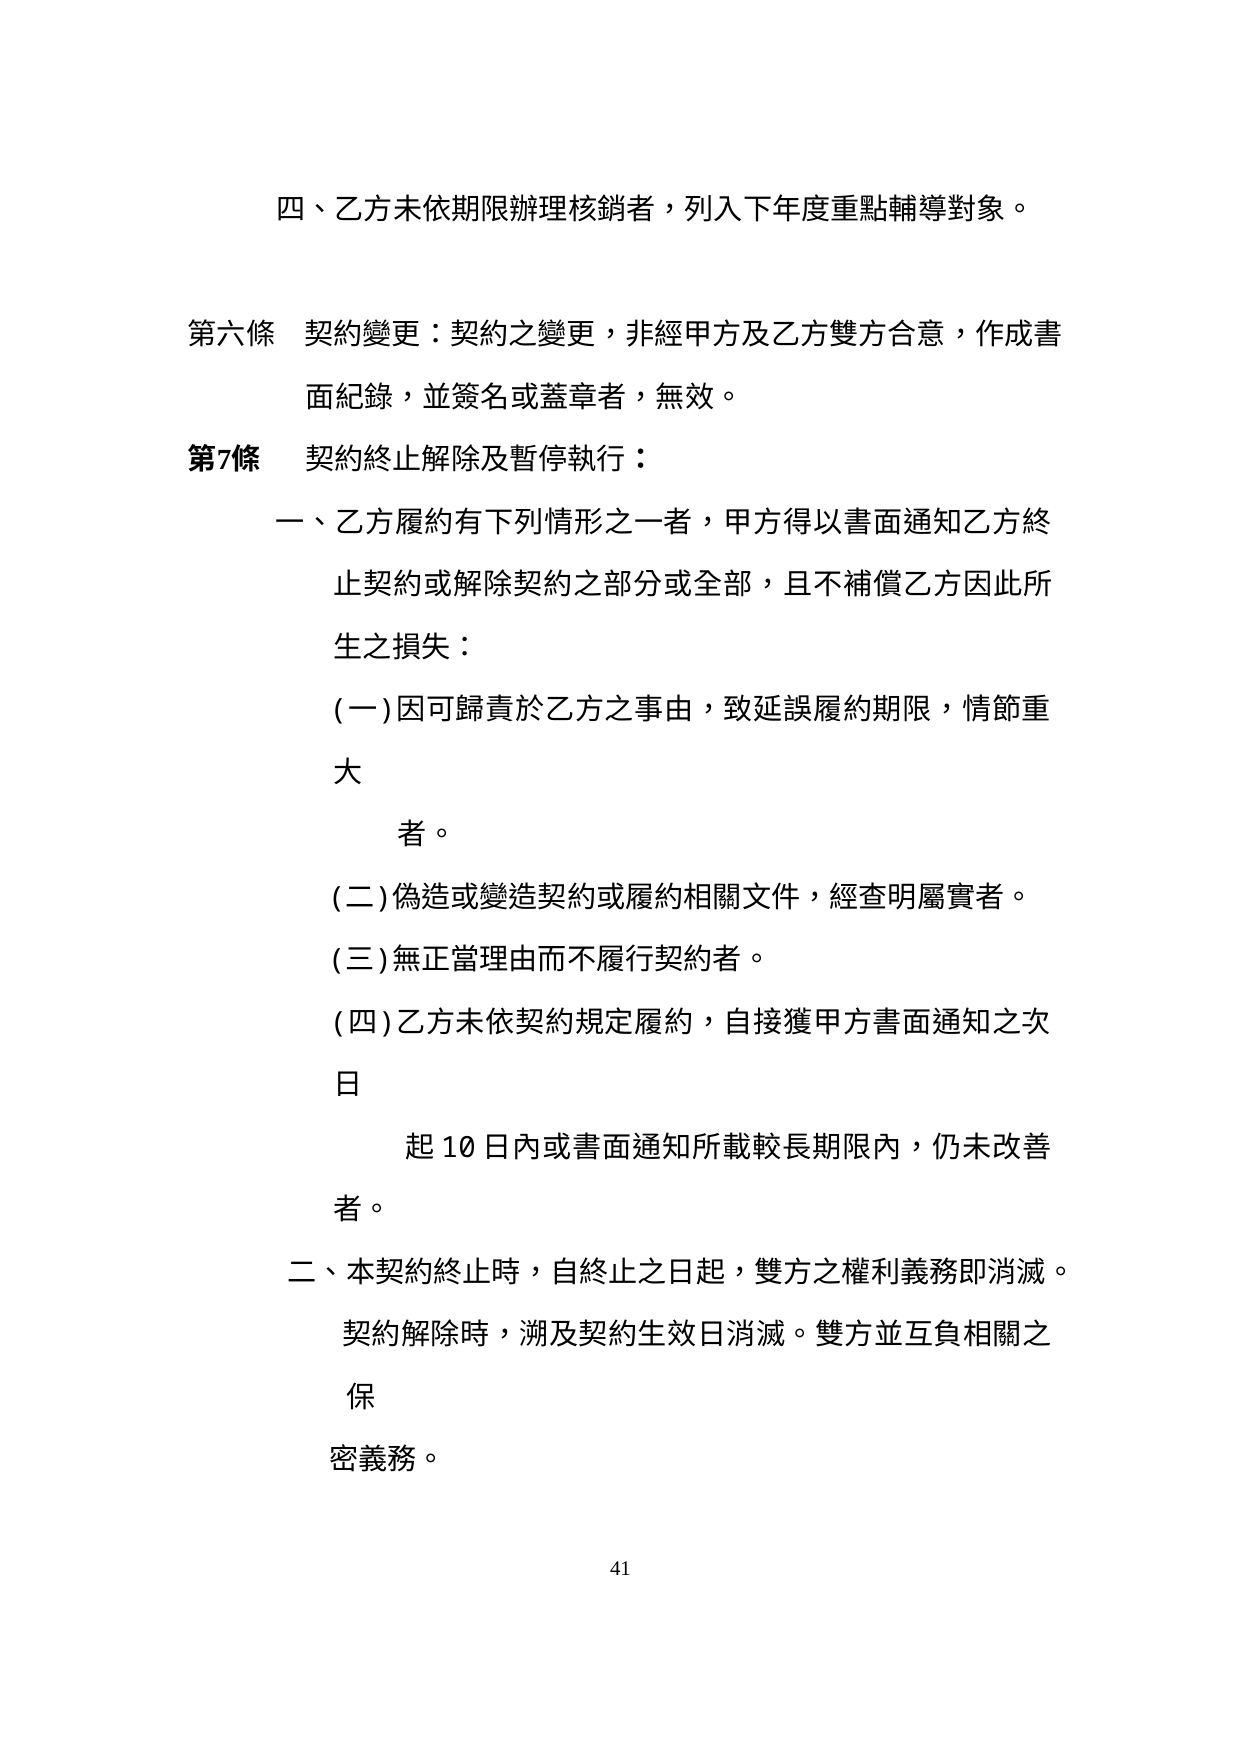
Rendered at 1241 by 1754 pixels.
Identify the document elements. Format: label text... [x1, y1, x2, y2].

text 起10日內或書面通知所載較長期限內，仍未改善者。 [275, 1103, 1053, 1228]
text 者。 [275, 790, 1053, 853]
text 契約解除時，溯及契約生效日消滅。雙方並互負相關之保 [287, 1290, 1053, 1415]
text 密義務。 [212, 1415, 1053, 1478]
text (三)無正當理由而不履行契約者。 [275, 915, 1053, 978]
text 四、乙方未依期限辦理核銷者，列入下年度重點輔導對象。 [276, 165, 1063, 228]
text 二、本契約終止時，自終止之日起，雙方之權利義務即消滅。 [287, 1228, 1053, 1290]
text (一)因可歸責於乙方之事由，致延誤履約期限，情節重大 [275, 665, 1053, 790]
text 第六條 契約變更：契約之變更，非經甲方及乙方雙方合意，作成書面紀錄，並簽名或蓋章者，無效。 [187, 290, 1063, 415]
text 一、乙方履約有下列情形之一者，甲方得以書面通知乙方終止契約或解除契約之部分或全部，且不補償乙方因此所生之損失： [275, 478, 1053, 665]
list 契約終止解除及暫停執行： [187, 415, 1063, 478]
text (四)乙方未依契約規定履約，自接獲甲方書面通知之次日 [275, 978, 1053, 1103]
text (二)偽造或變造契約或履約相關文件，經查明屬實者。 [275, 853, 1053, 915]
